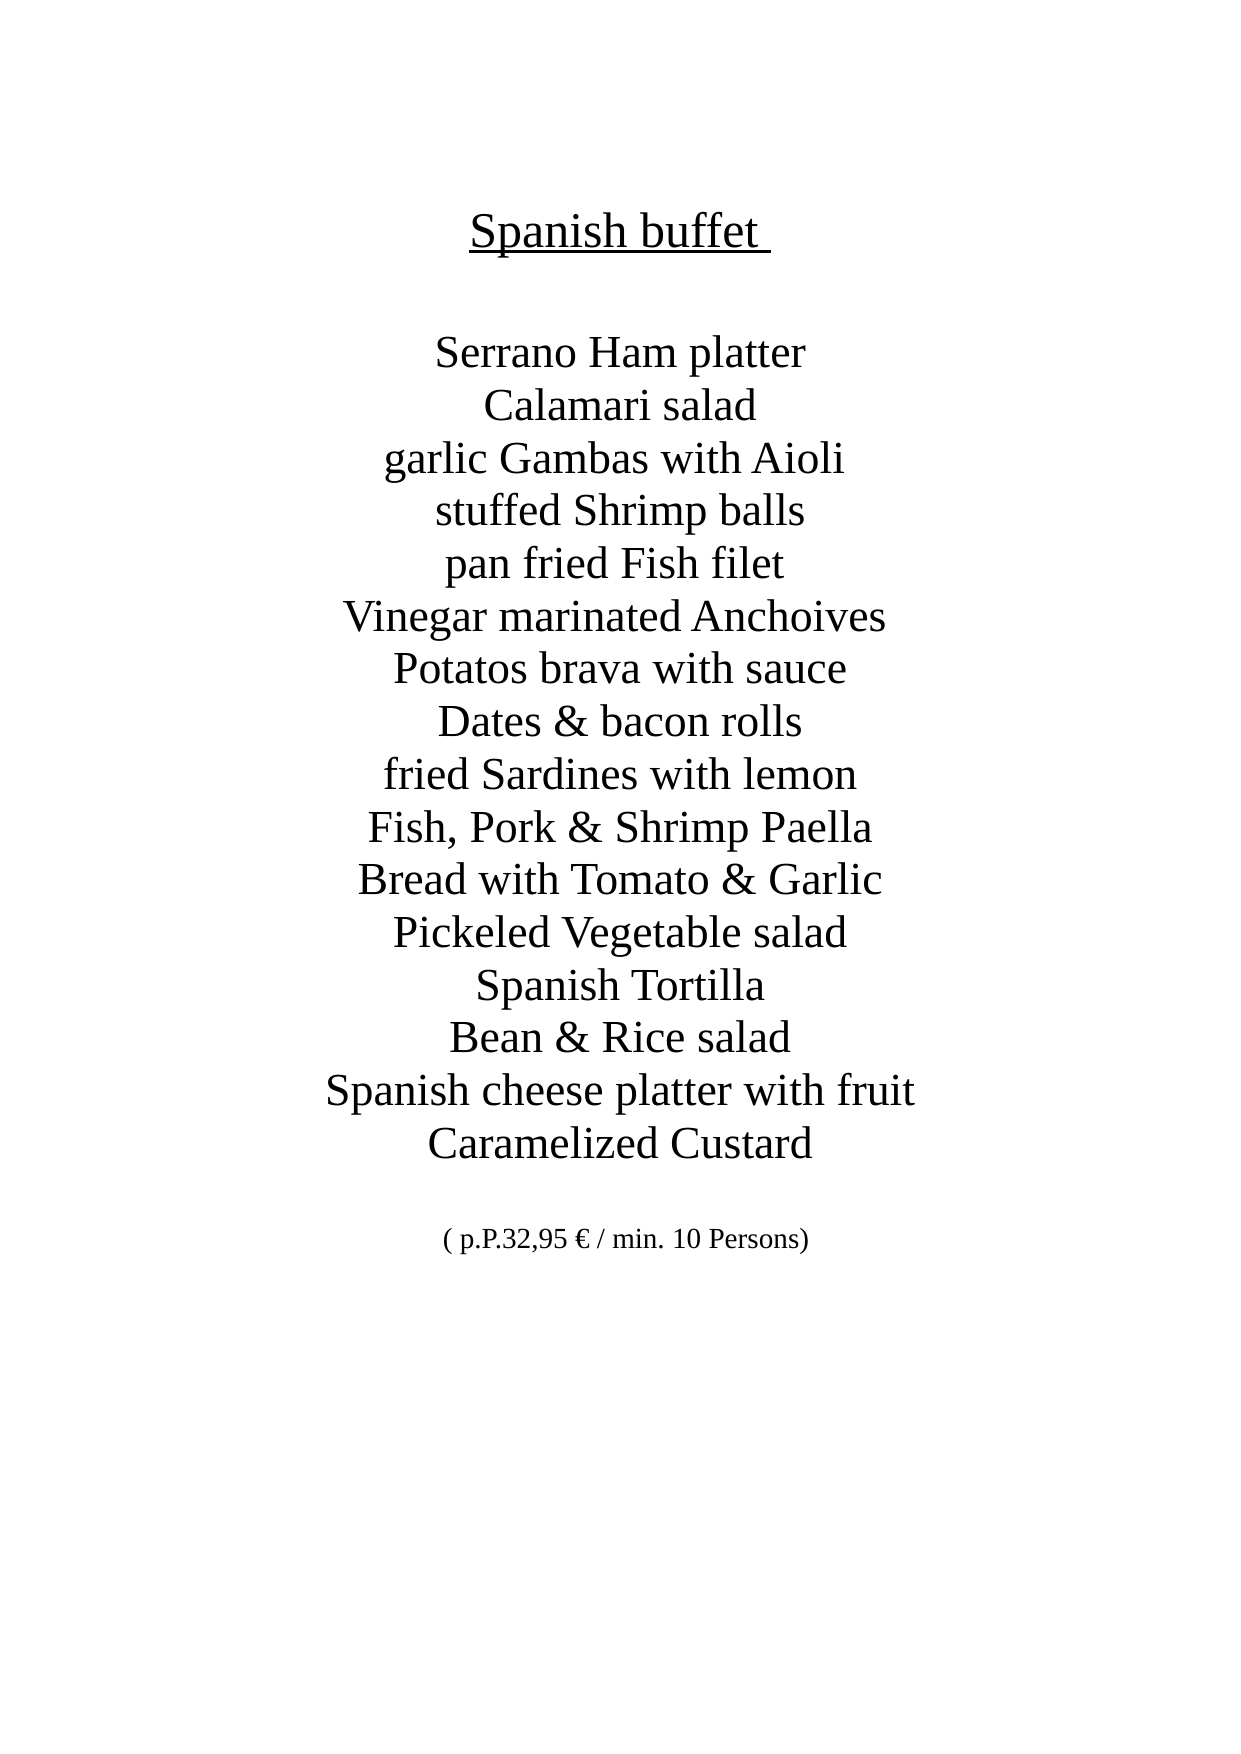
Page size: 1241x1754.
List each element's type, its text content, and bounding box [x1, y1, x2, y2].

text Serrano Ham platter [148, 325, 1093, 378]
text stuffed Shrimp balls [148, 483, 1093, 536]
text Spanish buffet [148, 200, 1093, 258]
text Bread with Tomato & Garlic [148, 852, 1093, 905]
text garlic Gambas with Aioli [148, 430, 1093, 483]
text Spanish cheese platter with fruit [148, 1063, 1093, 1116]
text pan fried Fish filet [148, 536, 1093, 588]
text fried Sardines with lemon [148, 747, 1093, 799]
text Dates & bacon rolls [148, 694, 1093, 747]
text Vinegar marinated Anchoives [148, 588, 1093, 641]
text Pickeled Vegetable salad [148, 905, 1093, 957]
text Caramelized Custard [148, 1116, 1093, 1168]
text Calamari salad [148, 378, 1093, 430]
text Fish, Pork & Shrimp Paella [148, 799, 1093, 852]
text Potatos brava with sauce [148, 641, 1093, 694]
text Spanish Tortilla [148, 957, 1093, 1010]
text Bean & Rice salad [148, 1010, 1093, 1063]
text ( p.P.32,95 € / min. 10 Persons) [148, 1221, 1093, 1254]
